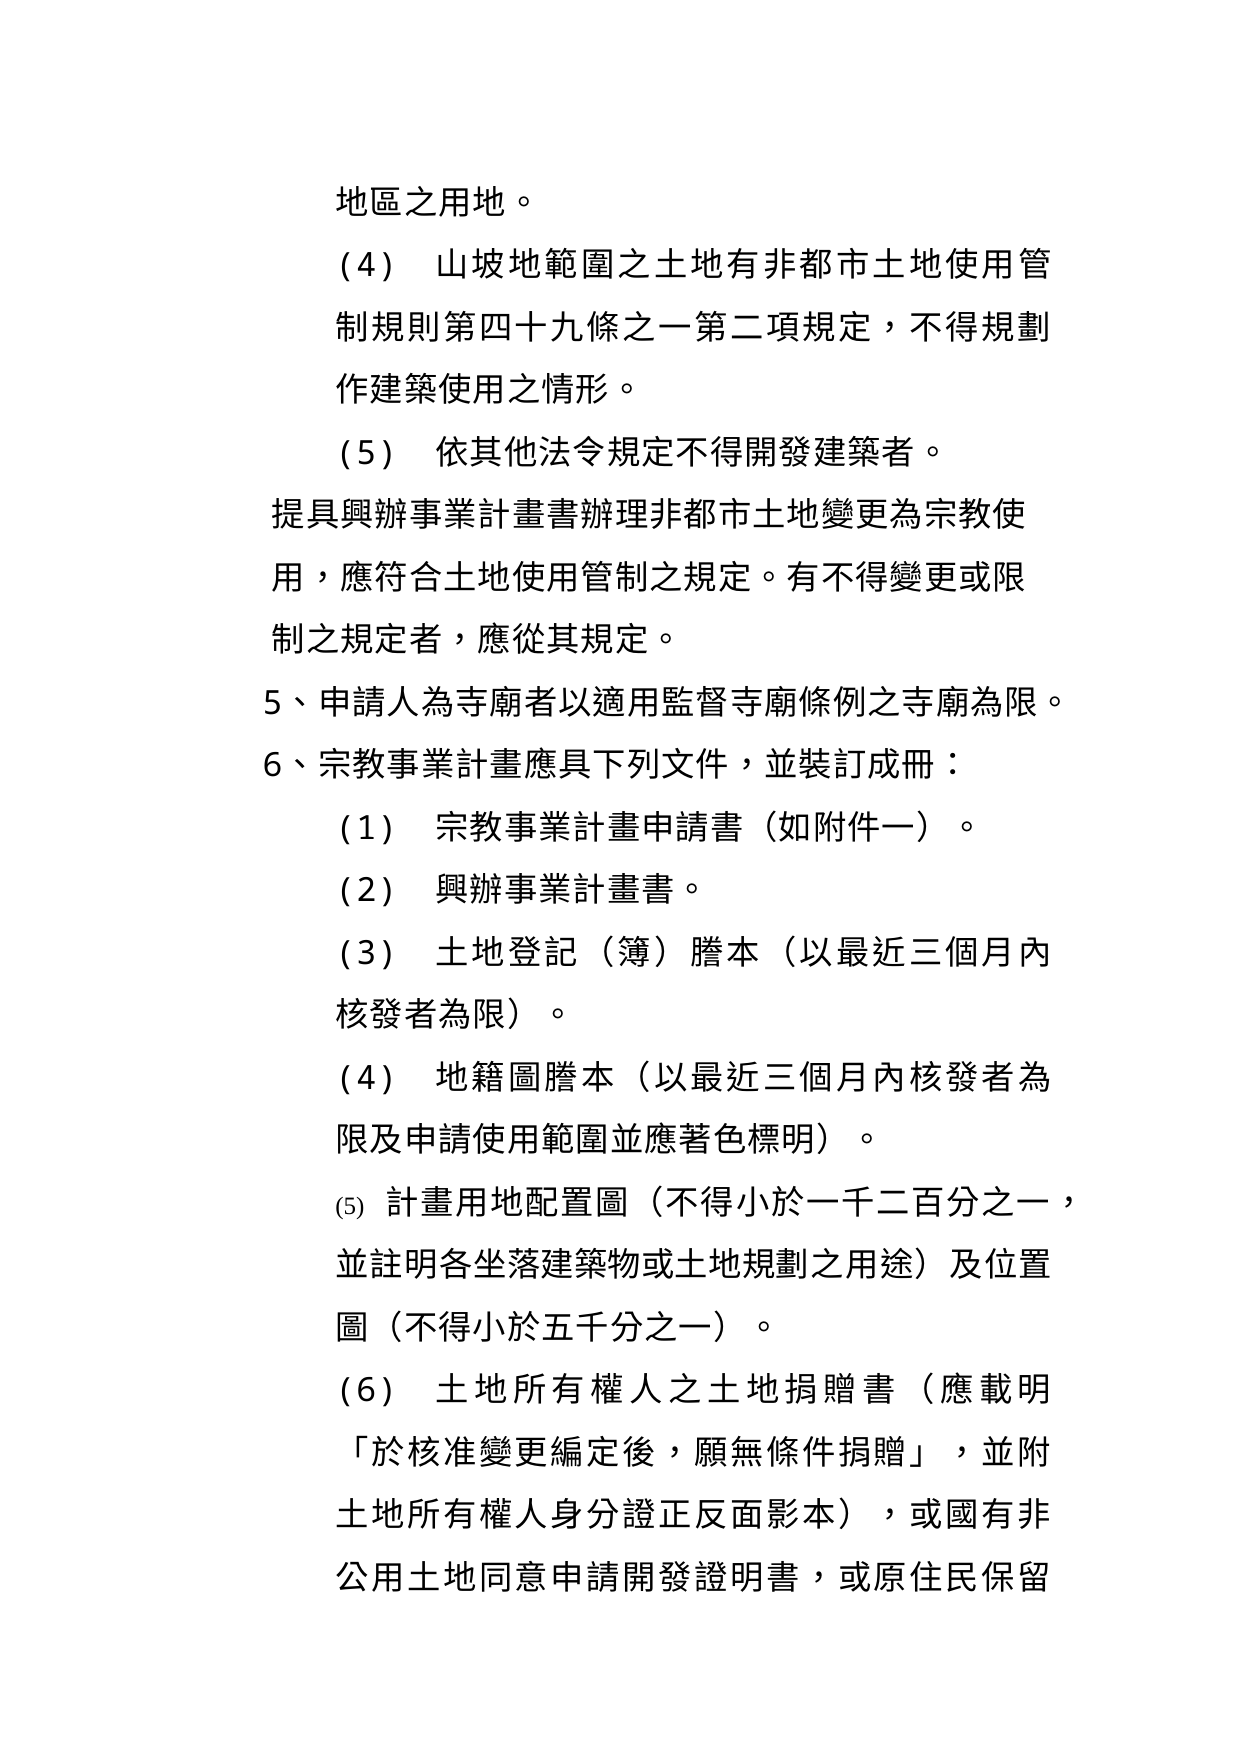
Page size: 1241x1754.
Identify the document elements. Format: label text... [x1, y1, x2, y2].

list 土地所有權人之土地捐贈書（應載明「於核准變更編定後，願無條件捐贈」，並附土地所有權人身分證正反面影本），或國有非公用土地同意申請開發證明書，或原住民保留 [335, 1346, 1053, 1596]
text 制之規定者，應從其規定。 [187, 596, 1053, 658]
list 宗教事業計畫應具下列文件，並裝訂成冊： [262, 721, 1053, 783]
list 依其他法令規定不得開發建築者。 [335, 408, 1053, 471]
list 興辦事業計畫書。 [335, 846, 1053, 908]
list 土地登記（簿）謄本（以最近三個月內核發者為限）。 [335, 908, 1053, 1033]
list 計畫用地配置圖（不得小於一千二百分之一，並註明各坐落建築物或土地規劃之用途）及位置圖（不得小於五千分之一）。 [335, 1158, 1053, 1346]
list 地區之用地。 [335, 158, 1053, 221]
text 提具興辦事業計畫書辦理非都市土地變更為宗教使 [187, 471, 1053, 533]
text 用，應符合土地使用管制之規定。有不得變更或限 [187, 533, 1053, 596]
list 申請人為寺廟者以適用監督寺廟條例之寺廟為限。 [262, 658, 1053, 721]
list 地籍圖謄本（以最近三個月內核發者為限及申請使用範圍並應著色標明）。 [335, 1033, 1053, 1158]
list 宗教事業計畫申請書（如附件一）。 [335, 783, 1053, 846]
list 山坡地範圍之土地有非都市土地使用管制規則第四十九條之一第二項規定，不得規劃作建築使用之情形。 [335, 221, 1053, 408]
